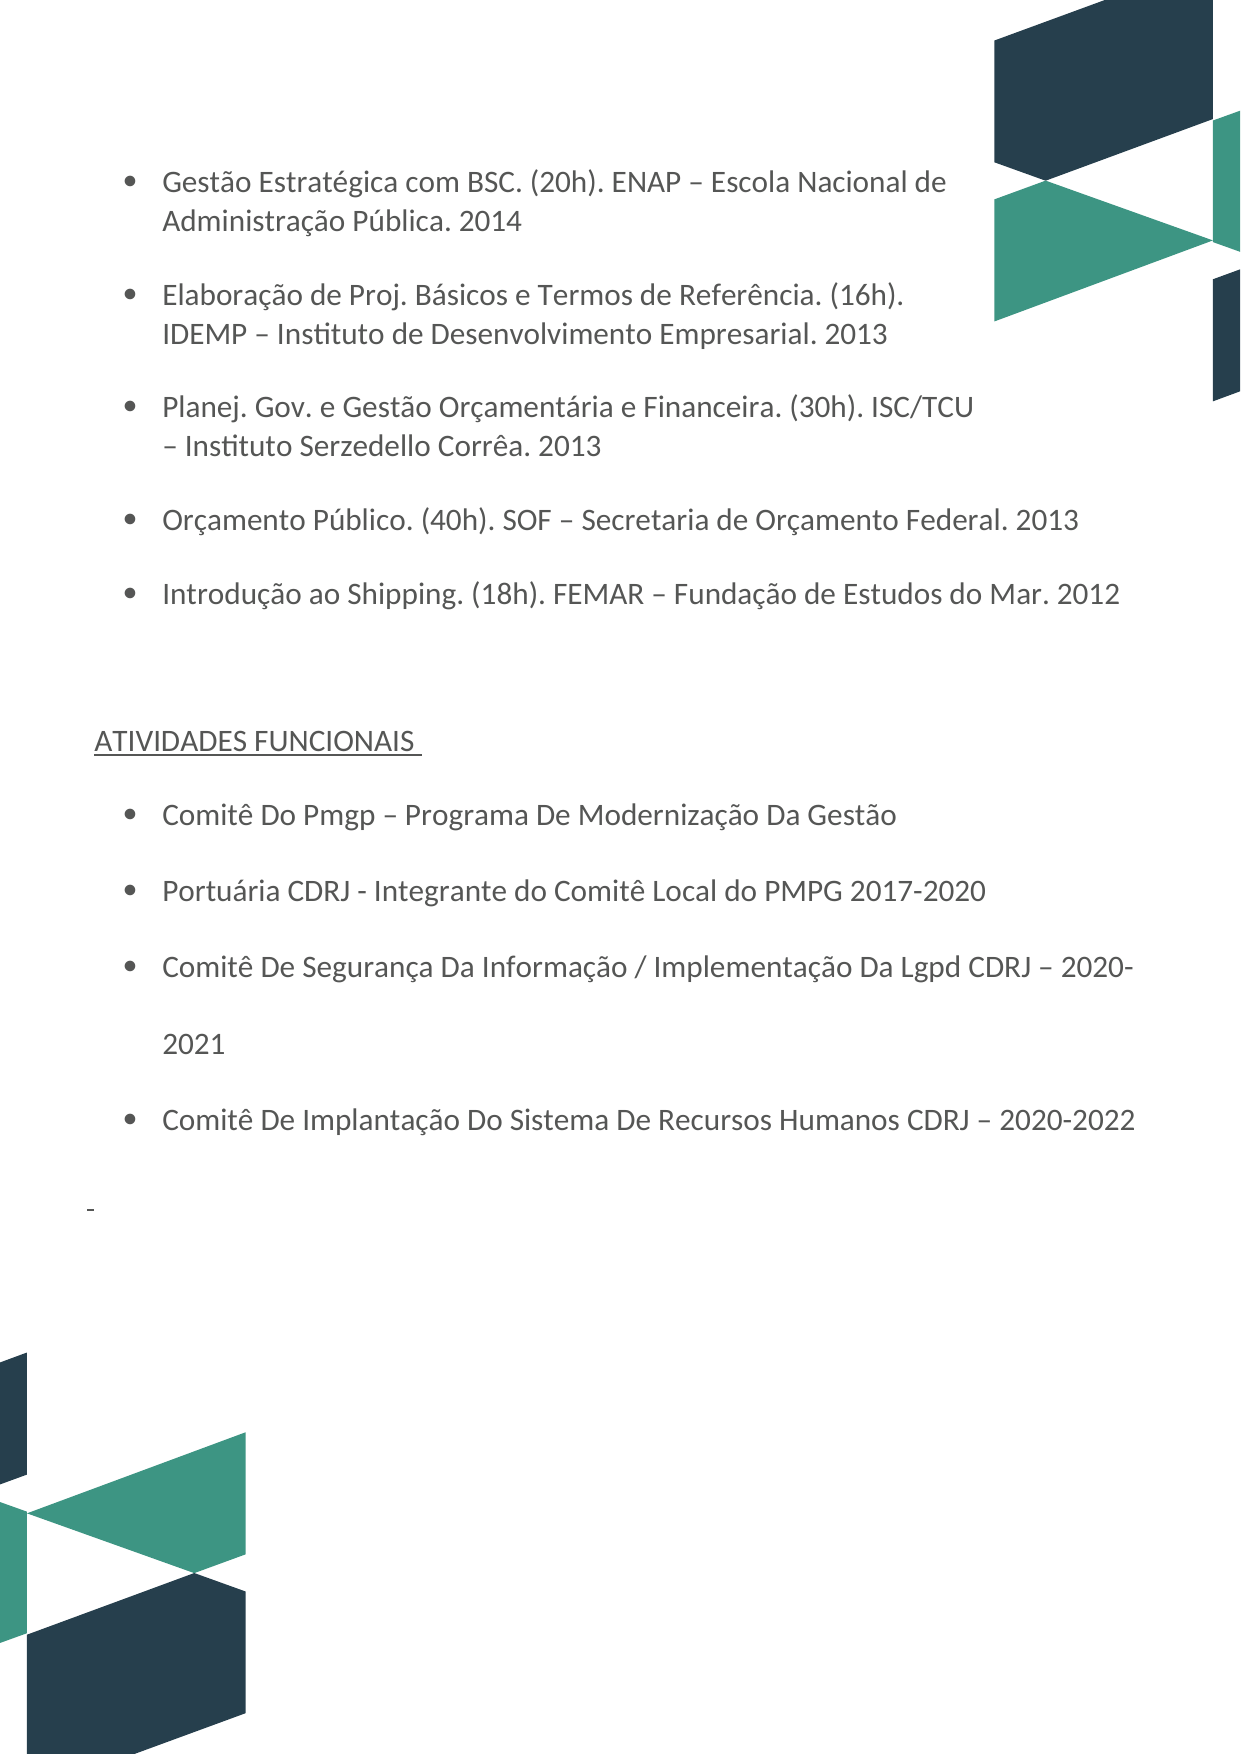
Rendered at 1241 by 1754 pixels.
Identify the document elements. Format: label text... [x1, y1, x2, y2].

list Orçamento Público. (40h). SOF – Secretaria de Orçamento Federal. 2013 [124, 500, 1147, 538]
list Comitê De Implantação Do Sistema De Recursos Humanos CDRJ – 2020-2022 [124, 1100, 1147, 1138]
list Comitê Do Pmgp – Programa De Modernização Da Gestão [124, 795, 1147, 833]
list Portuária CDRJ - Integrante do Comitê Local do PMPG 2017-2020 [124, 871, 1147, 909]
list Gestão Estratégica com BSC. (20h). ENAP – Escola Nacional de Administração Pública. 2014 [124, 162, 1043, 239]
list [1048, 162, 1147, 216]
text ATIVIDADES FUNCIONAIS [87, 721, 1147, 759]
list Planej. Gov. e Gestão Orçamentária e Financeira. (30h). ISC/TCU – Instituto Serzedello Corrêa. 2013 [124, 387, 1147, 464]
list Introdução ao Shipping. (18h). FEMAR – Fundação de Estudos do Mar. 2012 [124, 574, 1147, 612]
list Comitê De Segurança Da Informação / Implementação Da Lgpd CDRJ – 2020-2021 [124, 948, 1147, 1062]
list Elaboração de Proj. Básicos e Termos de Referência. (16h). IDEMP – Instituto de Desenvolvimento Empresarial. 2013 [124, 275, 1147, 352]
